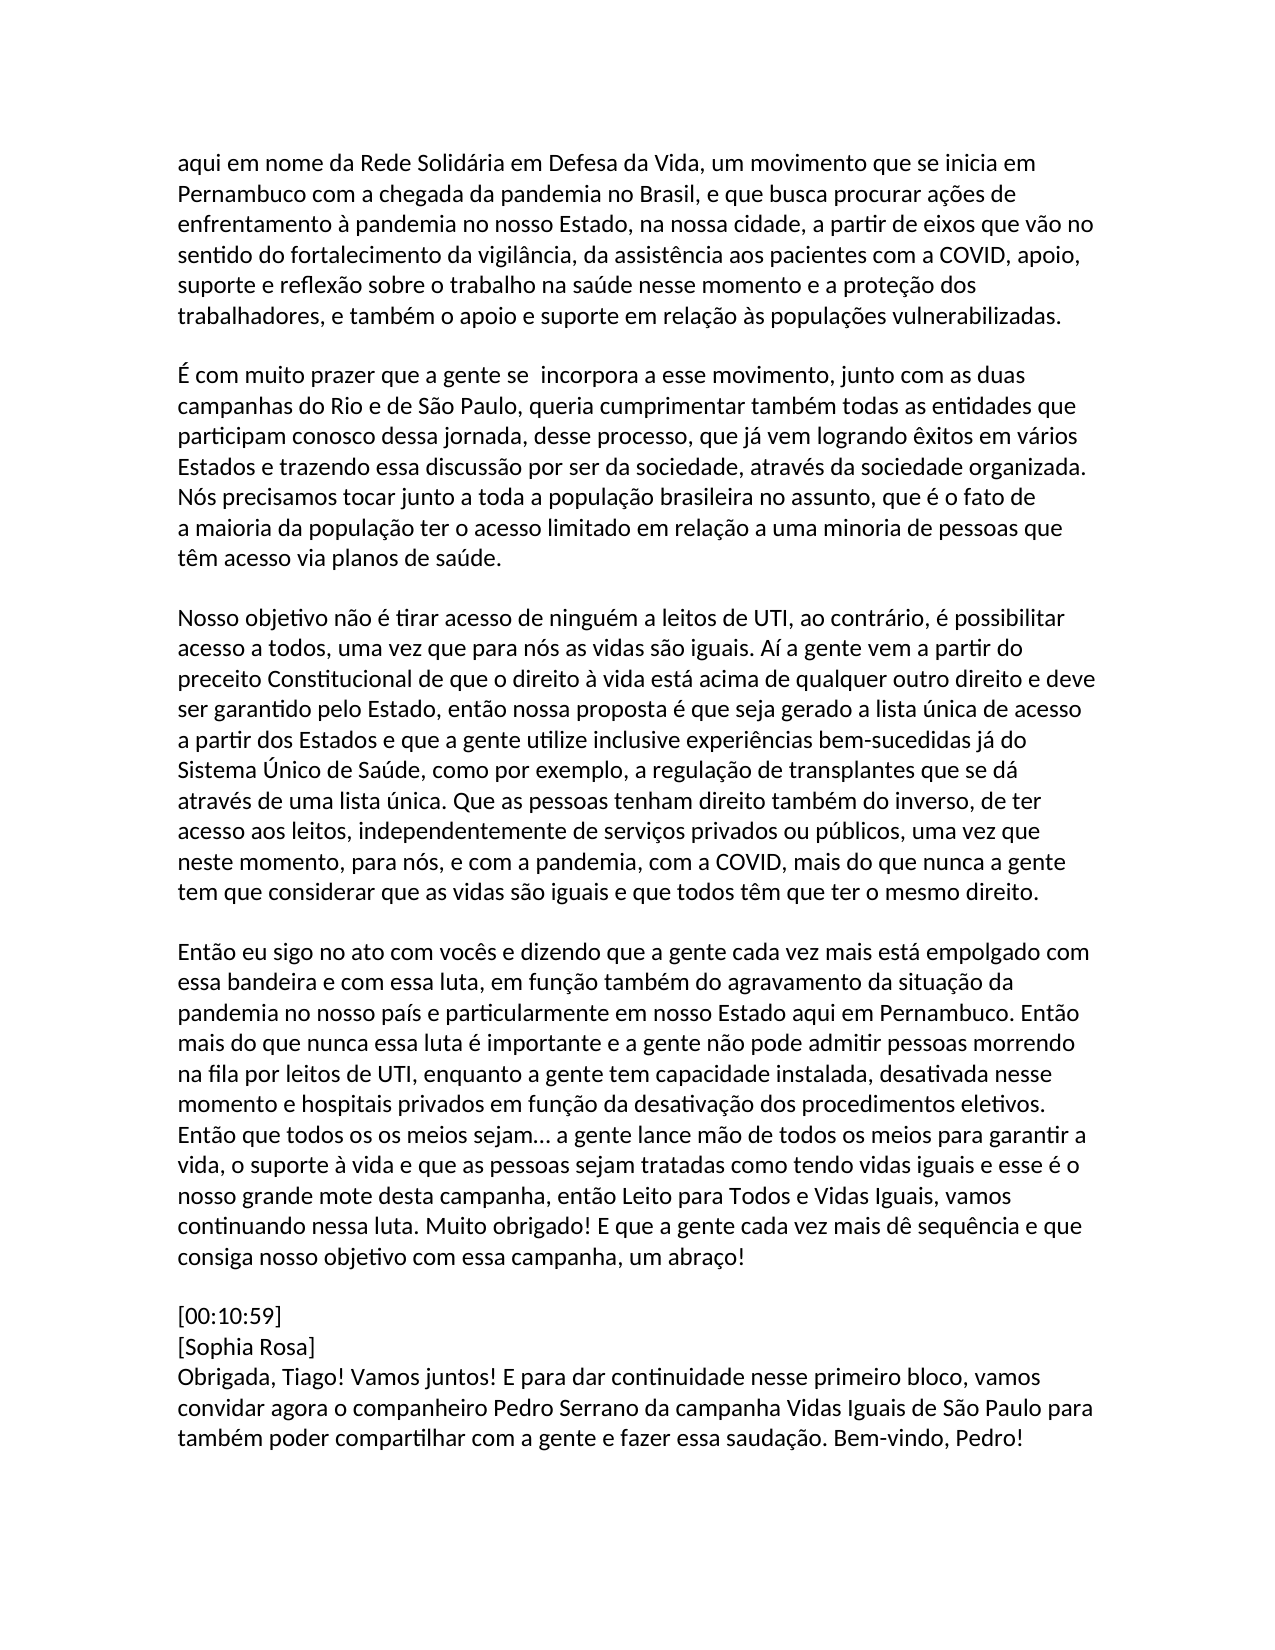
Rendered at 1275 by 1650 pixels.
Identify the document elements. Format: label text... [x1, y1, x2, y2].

text Então eu sigo no ato com vocês e dizendo que a gente cada vez mais está empolgado com essa bandeira e com essa luta, em função também do agravamento da situação da pandemia no nosso país e particularmente em nosso Estado aqui em Pernambuco. Então mais do que nunca essa luta é importante e a gente não pode admitir pessoas morrendo na fila por leitos de UTI, enquanto a gente tem capacidade instalada, desativada nesse momento e hospitais privados em função da desativação dos procedimentos eletivos. Então que todos os os meios sejam… a gente lance mão de todos os meios para garantir a vida, o suporte à vida e que as pessoas sejam tratadas como tendo vidas iguais e esse é o nosso grande mote desta campanha, então Leito para Todos e Vidas Iguais, vamos continuando nessa luta. Muito obrigado! E que a gente cada vez mais dê sequência e que consiga nosso objetivo com essa campanha, um abraço! [177, 936, 1098, 1272]
text Nosso objetivo não é tirar acesso de ninguém a leitos de UTI, ao contrário, é possibilitar acesso a todos, uma vez que para nós as vidas são iguais. Aí a gente vem a partir do preceito Constitucional de que o direito à vida está acima de qualquer outro direito e deve ser garantido pelo Estado, então nossa proposta é que seja gerado a lista única de acesso a partir dos Estados e que a gente utilize inclusive experiências bem-sucedidas já do Sistema Único de Saúde, como por exemplo, a regulação de transplantes que se dá através de uma lista única. Que as pessoas tenham direito também do inverso, de ter acesso aos leitos, independentemente de serviços privados ou públicos, uma vez que neste momento, para nós, e com a pandemia, com a COVID, mais do que nunca a gente tem que considerar que as vidas são iguais e que todos têm que ter o mesmo direito. [177, 602, 1098, 907]
text Obrigada, Tiago! Vamos juntos! E para dar continuidade nesse primeiro bloco, vamos convidar agora o companheiro Pedro Serrano da campanha Vidas Iguais de São Paulo para também poder compartilhar com a gente e fazer essa saudação. Bem-vindo, Pedro! [177, 1361, 1098, 1453]
text aqui em nome da Rede Solidária em Defesa da Vida, um movimento que se inicia em Pernambuco com a chegada da pandemia no Brasil, e que busca procurar ações de enfrentamento à pandemia no nosso Estado, na nossa cidade, a partir de eixos que vão no sentido do fortalecimento da vigilância, da assistência aos pacientes com a COVID, apoio, suporte e reflexão sobre o trabalho na saúde nesse momento e a proteção dos trabalhadores, e também o apoio e suporte em relação às populações vulnerabilizadas. [177, 148, 1098, 331]
text [Sophia Rosa] [177, 1331, 1098, 1361]
text É com muito prazer que a gente se incorpora a esse movimento, junto com as duas campanhas do Rio e de São Paulo, queria cumprimentar também todas as entidades que participam conosco dessa jornada, desse processo, que já vem logrando êxitos em vários Estados e trazendo essa discussão por ser da sociedade, através da sociedade organizada. Nós precisamos tocar junto a toda a população brasileira no assunto, que é o fato de a maioria da população ter o acesso limitado em relação a uma minoria de pessoas que têm acesso via planos de saúde. [177, 359, 1098, 573]
text [00:10:59] [177, 1300, 1073, 1331]
